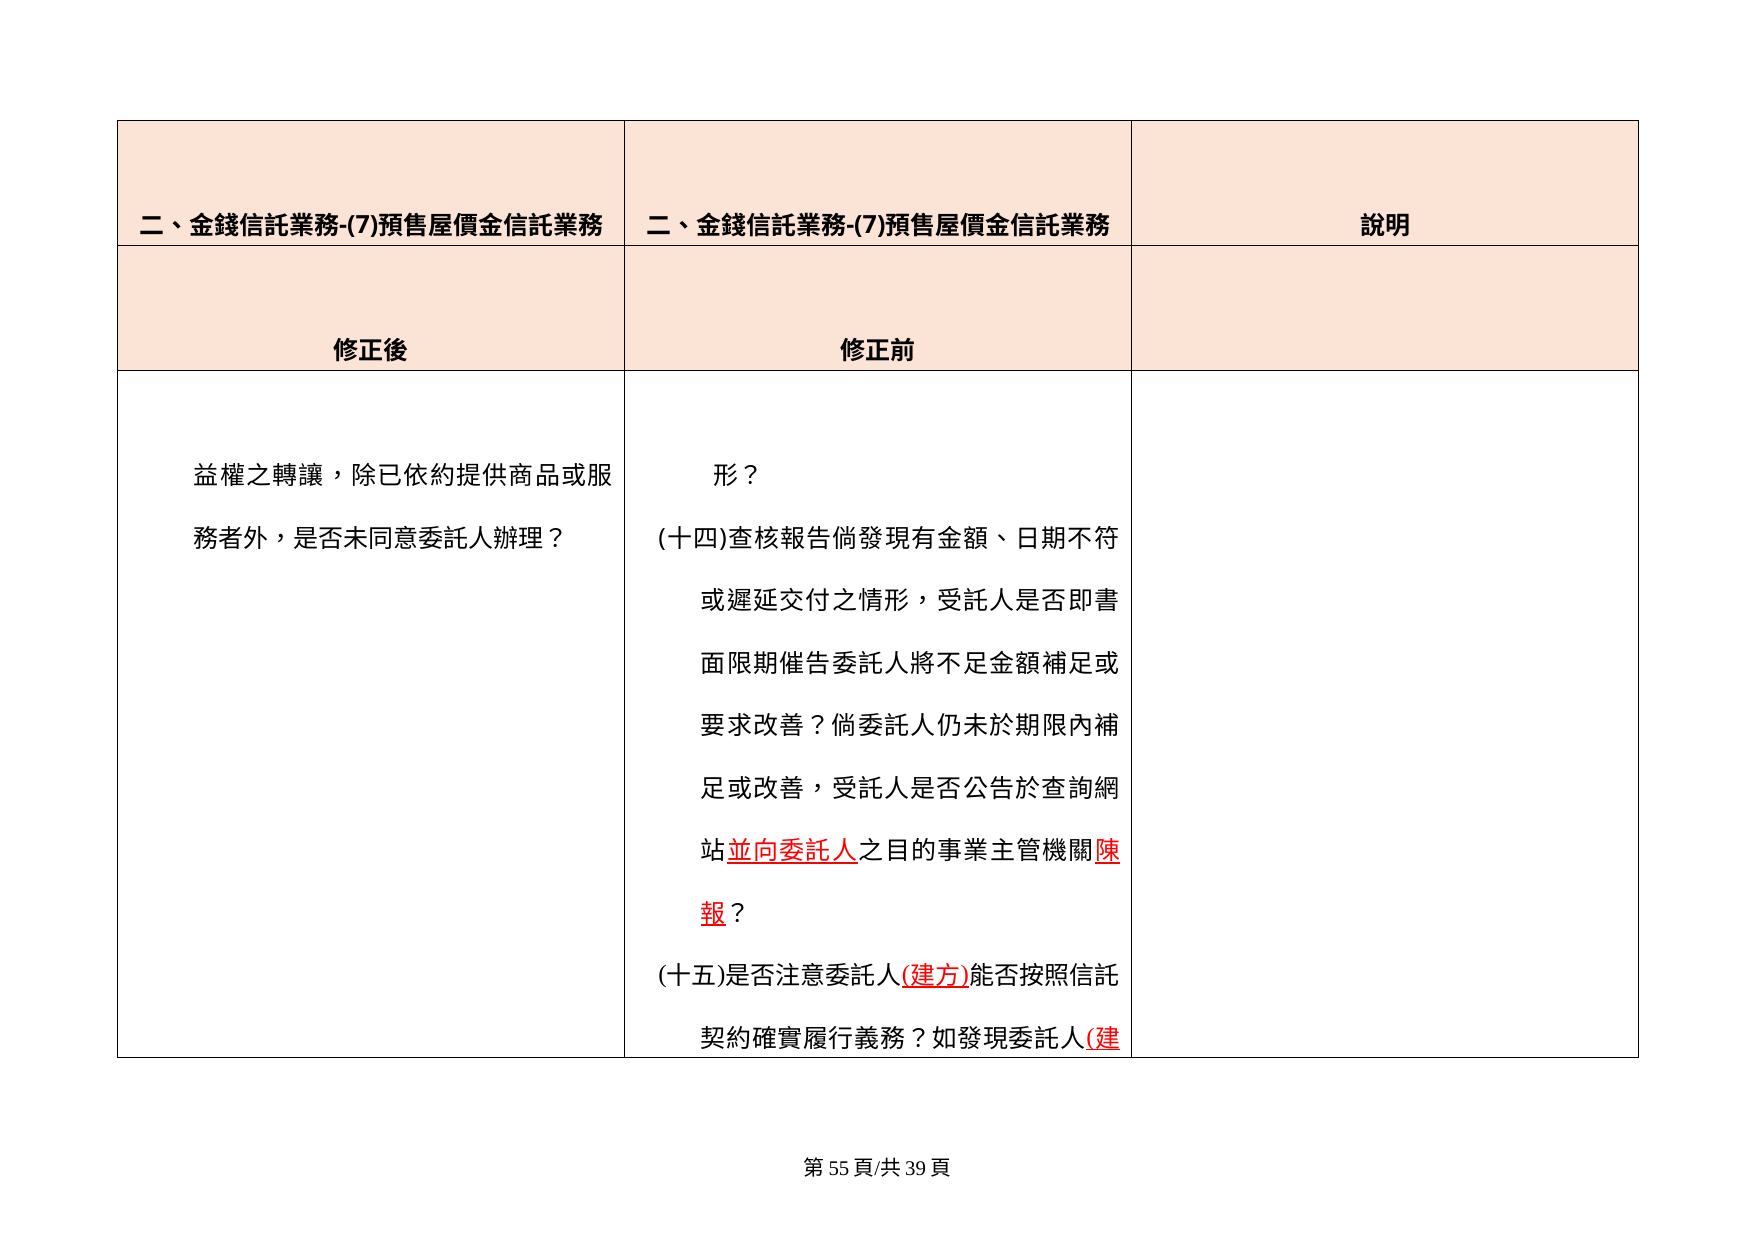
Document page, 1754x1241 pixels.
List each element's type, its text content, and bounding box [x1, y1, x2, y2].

table_cell [1132, 246, 1638, 370]
table_cell 形？ (十四)查核報告倘發現有金額、日期不符或遲延交付之情形，受託人是否即書面限期催告委託人將不足金額補足或要求改善？倘委託人仍未於期限內補足或改善，受託人是否公告於查詢網站並向委託人之目的事業主管機關陳報？ (十五)是否注意委託人(建方)能否按照信託契約確實履行義務？如發現委託人(建 [625, 371, 1131, 1057]
table_cell [1132, 371, 1638, 1057]
table_cell 益權之轉讓，除已依約提供商品或服務者外，是否未同意委託人辦理？ [118, 371, 624, 1057]
table_cell 修正後 [118, 246, 624, 370]
table_header 說明 [1132, 121, 1638, 245]
table_cell 修正前 [625, 246, 1131, 370]
table_header 二、金錢信託業務-(7)預售屋價金信託業務 [118, 121, 624, 245]
table_header 二、金錢信託業務-(7)預售屋價金信託業務 [625, 121, 1131, 245]
